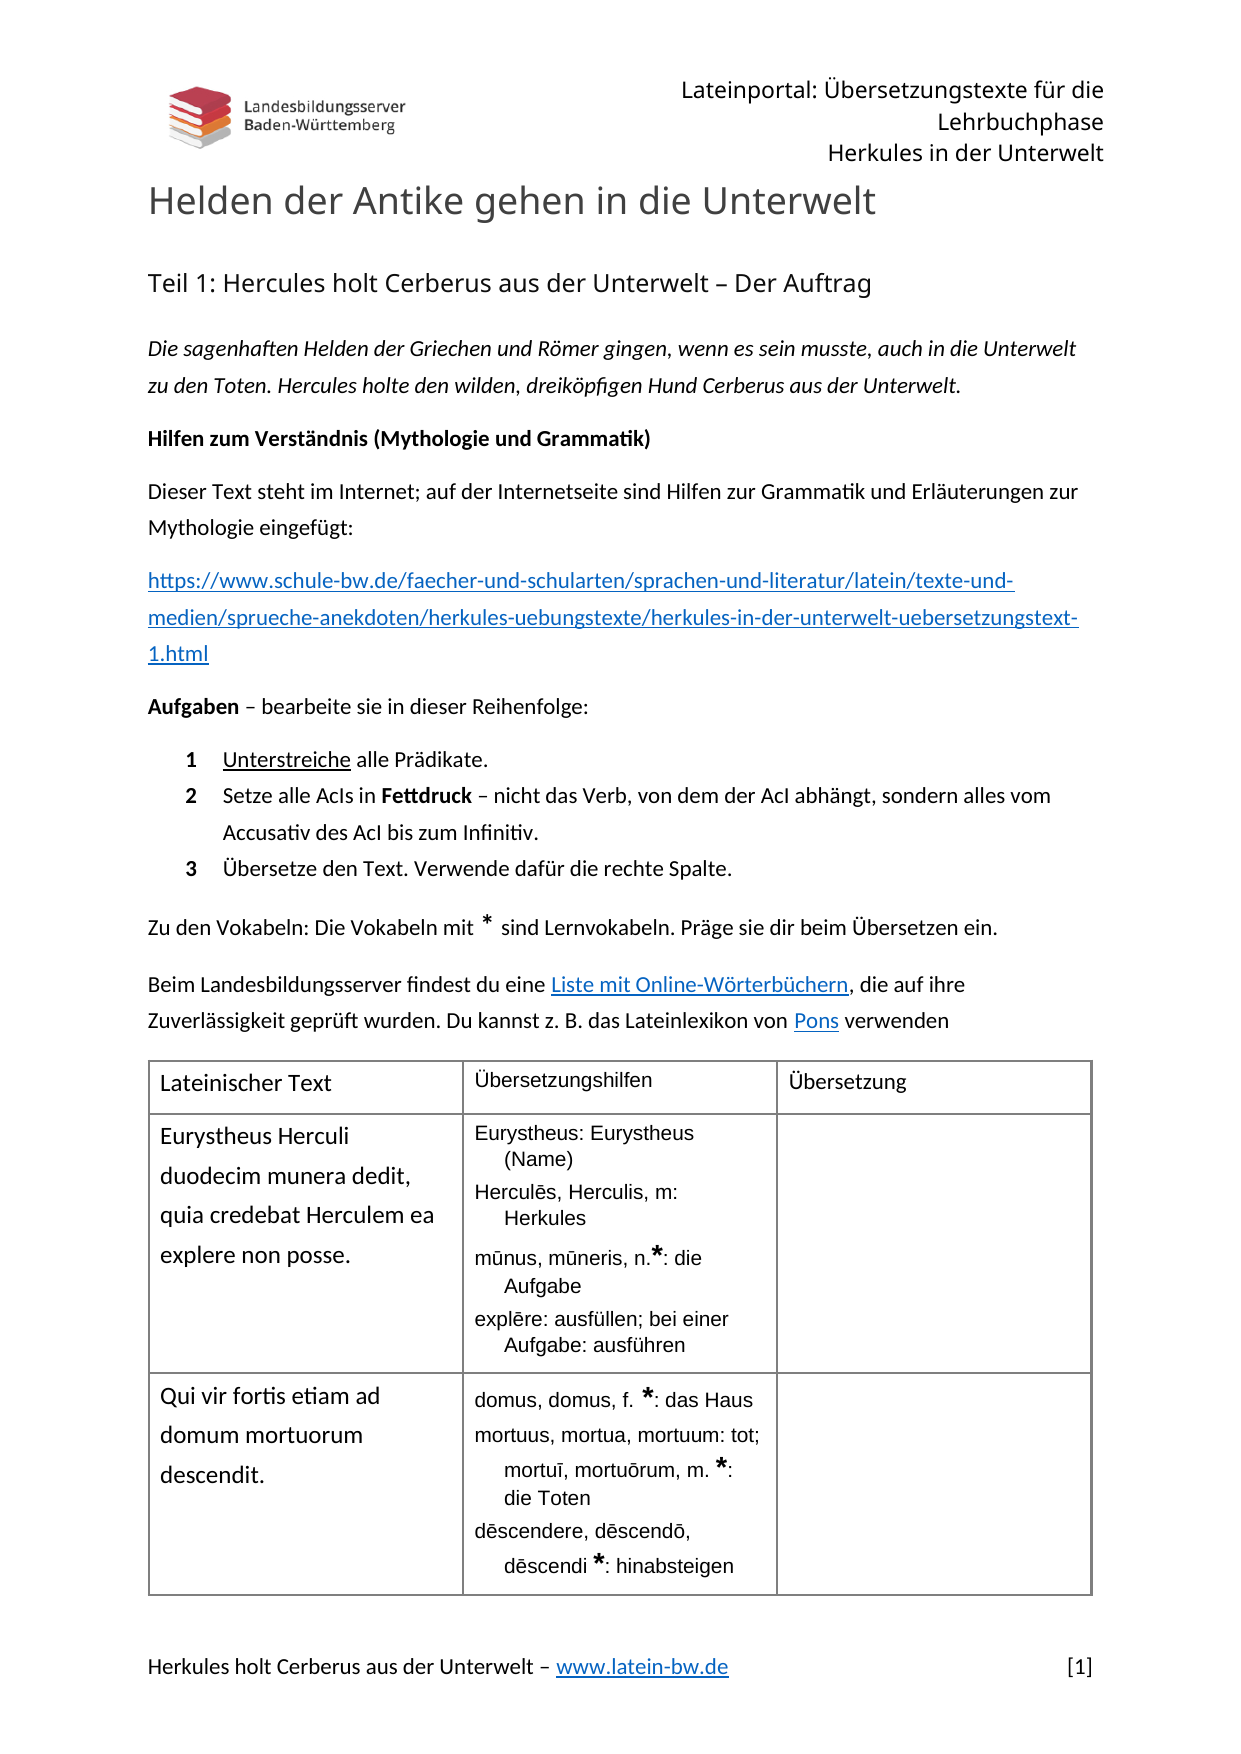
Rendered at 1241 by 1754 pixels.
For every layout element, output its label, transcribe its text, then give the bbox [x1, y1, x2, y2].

text Hilfen zum Verständnis (Mythologie und Grammatik) [148, 424, 1092, 452]
text https://www.schule-bw.de/faecher-und-schularten/sprachen-und-literatur/latein/texte-und-medien/sprueche-anekdoten/herkules-uebungstexte/herkules-in-der-unterwelt-uebersetzungstext-1.html [148, 566, 1092, 667]
table_cell Eurystheus: Eurystheus (Name) Herculēs, Herculis, m: Herkules mūnus, mūneris, n.*: die Aufgabe explēre: ausfüllen; bei einer Aufgabe: ausführen [464, 1115, 776, 1372]
table_cell [778, 1374, 1090, 1594]
table_cell domus, domus, f. *: das Haus mortuus, mortua, mortuum: tot; mortuī, mortuōrum, m. *: die Toten dēscendere, dēscendō, dēscendi *: hinabsteigen [464, 1374, 776, 1594]
table_header Lateinischer Text [150, 1062, 462, 1112]
text Aufgaben – bearbeite sie in dieser Reihenfolge: [148, 692, 1092, 720]
text Die sagenhaften Helden der Griechen und Römer gingen, wenn es sein musste, auch in die Unterwelt zu den Toten. Hercules holte den wilden, dreiköpfigen Hund Cerberus aus der Unterwelt. [148, 334, 1092, 399]
table_cell [778, 1115, 1090, 1372]
picture [159, 75, 409, 156]
list Setze alle AcIs in Fettdruck – nicht das Verb, von dem der AcI abhängt, sondern alles vom Accusativ des AcI bis zum Infinitiv. [185, 781, 1092, 846]
table_header Übersetzungshilfen [464, 1062, 776, 1112]
table_header Übersetzung [778, 1062, 1090, 1112]
text Dieser Text steht im Internet; auf der Internetseite sind Hilfen zur Grammatik und Erläuterungen zur Mythologie eingefügt: [148, 477, 1092, 541]
list Übersetze den Text. Verwende dafür die rechte Spalte. [185, 854, 1092, 882]
subtitle Helden der Antike gehen in die Unterwelt [148, 174, 1092, 225]
table_cell Qui vir fortis etiam ad domum mortuorum descendit. [150, 1374, 462, 1594]
table_cell Eurystheus Herculi duodecim munera dedit, quia credebat Herculem ea explere non posse. [150, 1115, 462, 1372]
subtitle Teil 1: Hercules holt Cerberus aus der Unterwelt – Der Auftrag [148, 265, 1092, 299]
text Zu den Vokabeln: Die Vokabeln mit * sind Lernvokabeln. Präge sie dir beim Übersetzen ein. [148, 907, 1092, 943]
list Unterstreiche alle Prädikate. [185, 745, 1092, 773]
text Beim Landesbildungsserver findest du eine Liste mit Online-Wörterbüchern, die auf ihre Zuverlässigkeit geprüft wurden. Du kannst z. B. das Lateinlexikon von Pons verwenden [148, 970, 1092, 1034]
